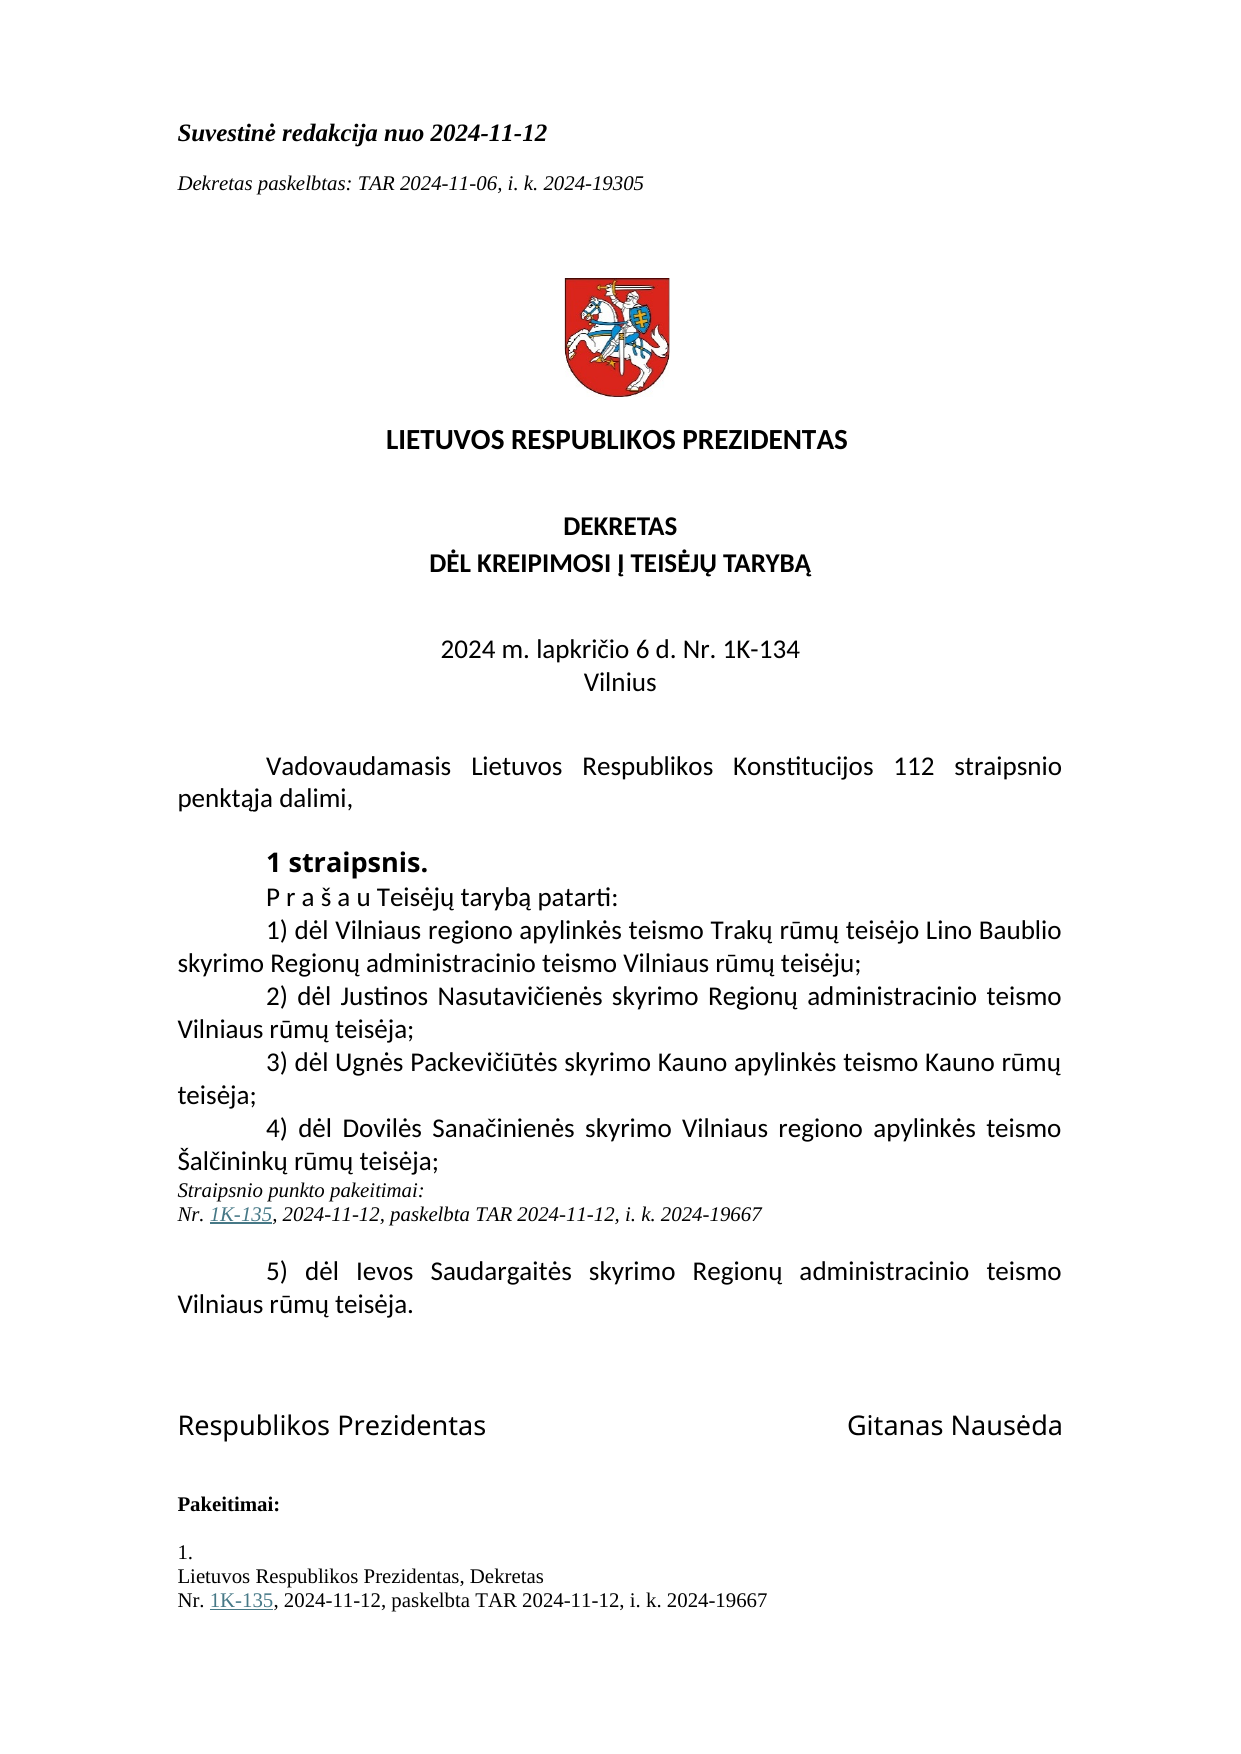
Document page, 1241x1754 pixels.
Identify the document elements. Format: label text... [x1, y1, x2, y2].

text Respublikos Prezidentas Gitanas Nausėda [177, 1407, 1063, 1443]
text 1) dėl Vilniaus regiono apylinkės teismo Trakų rūmų teisėjo Lino Baublio skyrimo Regionų administracinio teismo Vilniaus rūmų teisėju; [177, 913, 1063, 979]
text 1. [177, 1540, 1063, 1564]
text 5) dėl Ievos Saudargaitės skyrimo Regionų administracinio teismo Vilniaus rūmų teisėja. [177, 1254, 1063, 1320]
text DEKRETAS [177, 509, 1063, 542]
text Nr. 1K-135, 2024-11-12, paskelbta TAR 2024-11-12, i. k. 2024-19667 [177, 1202, 1063, 1226]
text 3) dėl Ugnės Packevičiūtės skyrimo Kauno apylinkės teismo Kauno rūmų teisėja; [177, 1045, 1063, 1111]
text Suvestinė redakcija nuo 2024-11-12 [177, 118, 1063, 147]
text Vilnius [177, 665, 1063, 698]
text 4) dėl Dovilės Sanačinienės skyrimo Vilniaus regiono apylinkės teismo Šalčininkų rūmų teisėja; [177, 1111, 1063, 1177]
text Lietuvos Respublikos Prezidentas, Dekretas [177, 1564, 1063, 1588]
text Straipsnio punkto pakeitimai: [177, 1177, 1063, 1202]
text P r a š a u Teisėjų tarybą patarti: [177, 880, 1063, 913]
text Dėl KREIPIMOSI Į TEISĖJŲ TARYBĄ [177, 546, 1063, 579]
text Vadovaudamasis Lietuvos Respublikos Konstitucijos 112 straipsnio penktąja dalimi, [177, 749, 1063, 815]
text 2024 m. lapkričio 6 d. Nr. 1K-134 [177, 632, 1063, 665]
text 1 straipsnis. [177, 843, 1063, 880]
text 2) dėl Justinos Nasutavičienės skyrimo Regionų administracinio teismo Vilniaus rūmų teisėja; [177, 979, 1063, 1045]
text Nr. 1K-135, 2024-11-12, paskelbta TAR 2024-11-12, i. k. 2024-19667 [177, 1588, 1063, 1612]
text Pakeitimai: [177, 1492, 1063, 1516]
text LIETUVOS RESPUBLIKOS PREZIDENTAS [177, 421, 1063, 457]
text Dekretas paskelbtas: TAR 2024-11-06, i. k. 2024-19305 [177, 171, 1063, 195]
